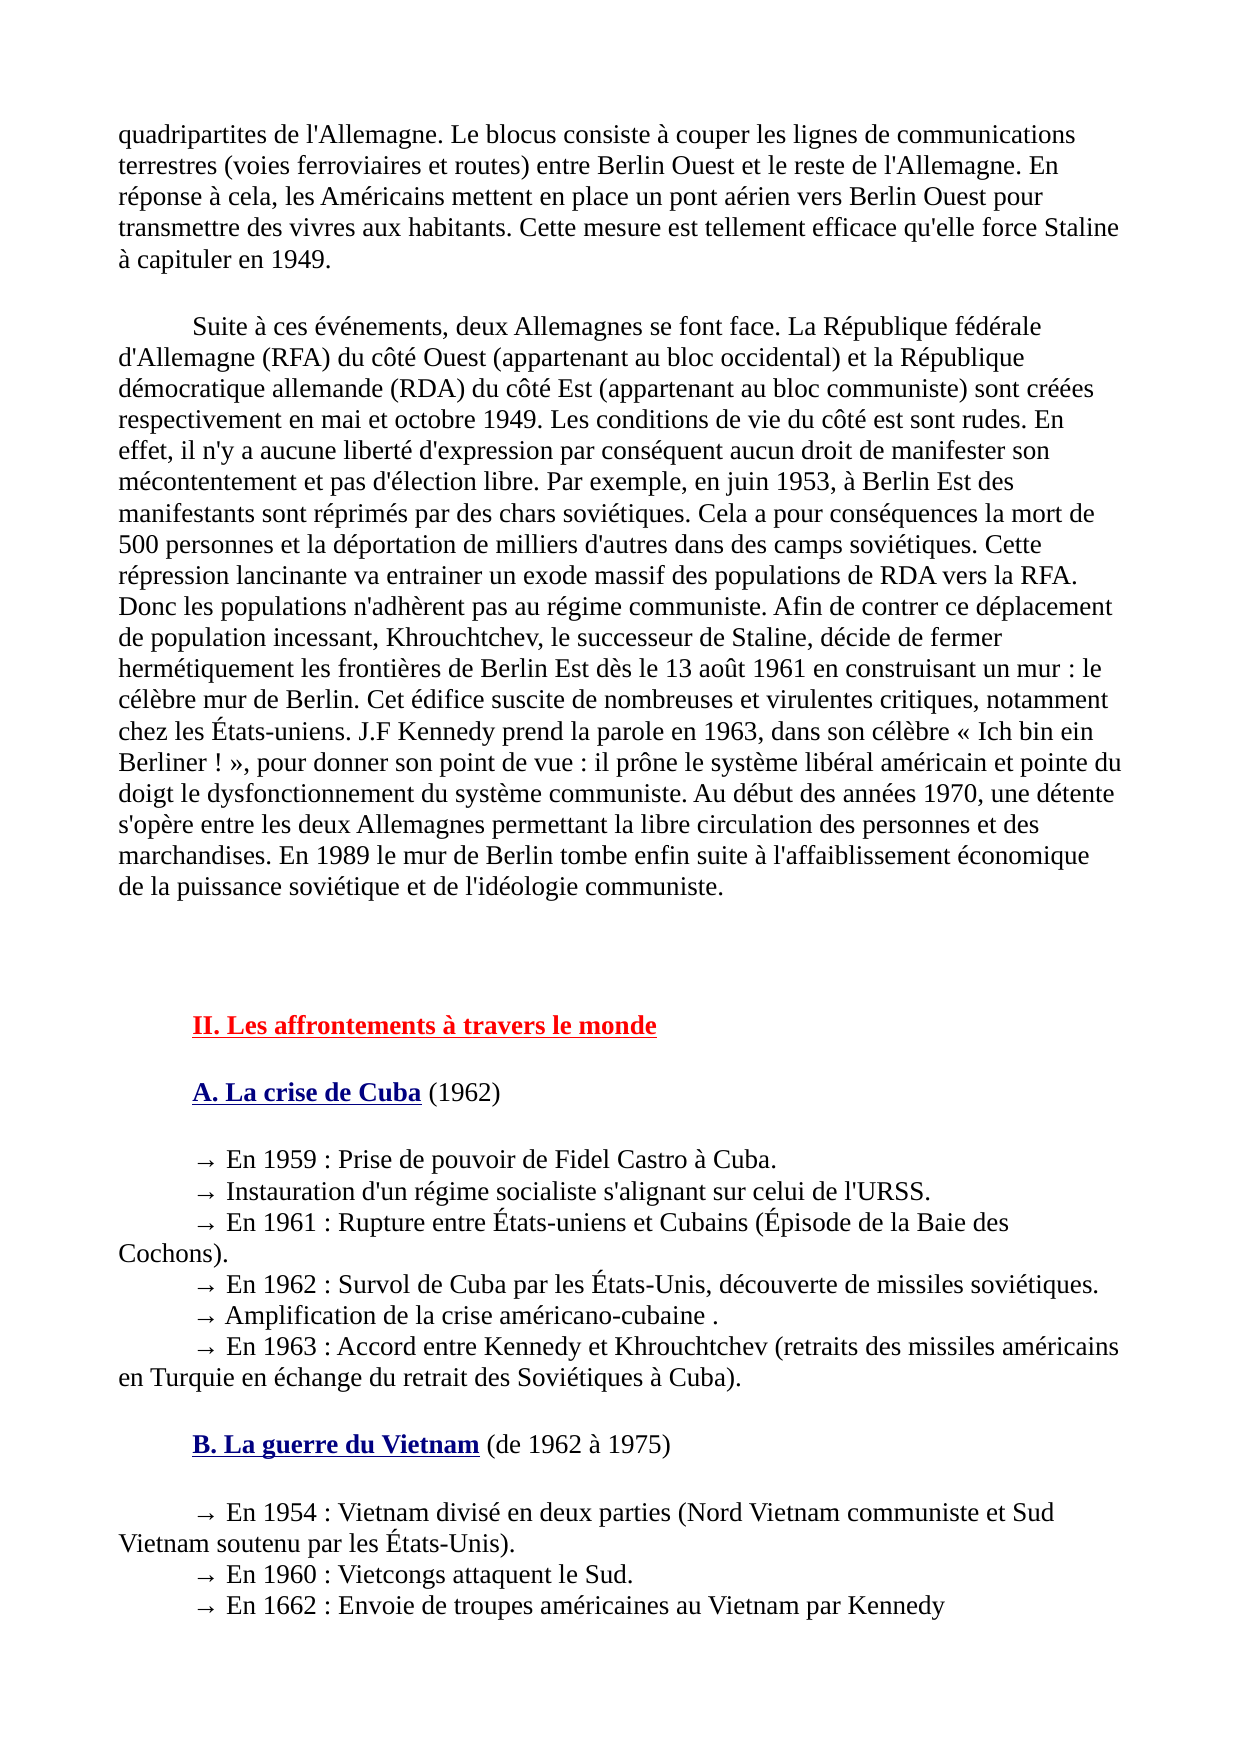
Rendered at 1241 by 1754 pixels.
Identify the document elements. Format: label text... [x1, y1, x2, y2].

text A. La crise de Cuba (1962) [118, 1076, 1122, 1108]
text Suite à ces événements, deux Allemagnes se font face. La République fédérale d'Allemagne (RFA) du côté Ouest (appartenant au bloc occidental) et la République démocratique allemande (RDA) du côté Est (appartenant au bloc communiste) sont créées respectivement en mai et octobre 1949. Les conditions de vie du côté est sont rudes. En effet, il n'y a aucune liberté d'expression par conséquent aucun droit de manifester son mécontentement et pas d'élection libre. Par exemple, en juin 1953, à Berlin Est des manifestants sont réprimés par des chars soviétiques. Cela a pour conséquences la mort de 500 personnes et la déportation de milliers d'autres dans des camps soviétiques. Cette répression lancinante va entrainer un exode massif des populations de RDA vers la RFA. Donc les populations n'adhèrent pas au régime communiste. Afin de contrer ce déplacement de population incessant, Khrouchtchev, le successeur de Staline, décide de fermer hermétiquement les frontières de Berlin Est dès le 13 août 1961 en construisant un mur : le célèbre mur de Berlin. Cet édifice suscite de nombreuses et virulentes critiques, notamment chez les États-uniens. J.F Kennedy prend la parole en 1963, dans son célèbre « Ich bin ein Berliner ! », pour donner son point de vue : il prône le système libéral américain et pointe du doigt le dysfonctionnement du système communiste. Au début des années 1970, une détente s'opère entre les deux Allemagnes permettant la libre circulation des personnes et des marchandises. En 1989 le mur de Berlin tombe enfin suite à l'affaiblissement économique de la puissance soviétique et de l'idéologie communiste. [118, 310, 1122, 902]
text → En 1963 : Accord entre Kennedy et Khrouchtchev (retraits des missiles américains en Turquie en échange du retrait des Soviétiques à Cuba). [118, 1330, 1122, 1393]
text → Instauration d'un régime socialiste s'alignant sur celui de l'URSS. [118, 1175, 1122, 1206]
text → En 1662 : Envoie de troupes américaines au Vietnam par Kennedy [118, 1589, 1122, 1620]
text → En 1960 : Vietcongs attaquent le Sud. [118, 1558, 1122, 1589]
text → En 1954 : Vietnam divisé en deux parties (Nord Vietnam communiste et Sud Vietnam soutenu par les États-Unis). [118, 1496, 1122, 1558]
text quadripartites de l'Allemagne. Le blocus consiste à couper les lignes de communications terrestres (voies ferroviaires et routes) entre Berlin Ouest et le reste de l'Allemagne. En réponse à cela, les Américains mettent en place un pont aérien vers Berlin Ouest pour transmettre des vivres aux habitants. Cette mesure est tellement efficace qu'elle force Staline à capituler en 1949. [118, 118, 1122, 274]
text → Amplification de la crise américano-cubaine . [118, 1299, 1122, 1330]
text → En 1961 : Rupture entre États-uniens et Cubains (Épisode de la Baie des Cochons). [118, 1206, 1122, 1268]
text II. Les affrontements à travers le monde [118, 1009, 1122, 1041]
text → En 1959 : Prise de pouvoir de Fidel Castro à Cuba. [118, 1143, 1122, 1175]
text B. La guerre du Vietnam (de 1962 à 1975) [118, 1429, 1122, 1460]
text → En 1962 : Survol de Cuba par les États-Unis, découverte de missiles soviétiques. [118, 1268, 1122, 1299]
